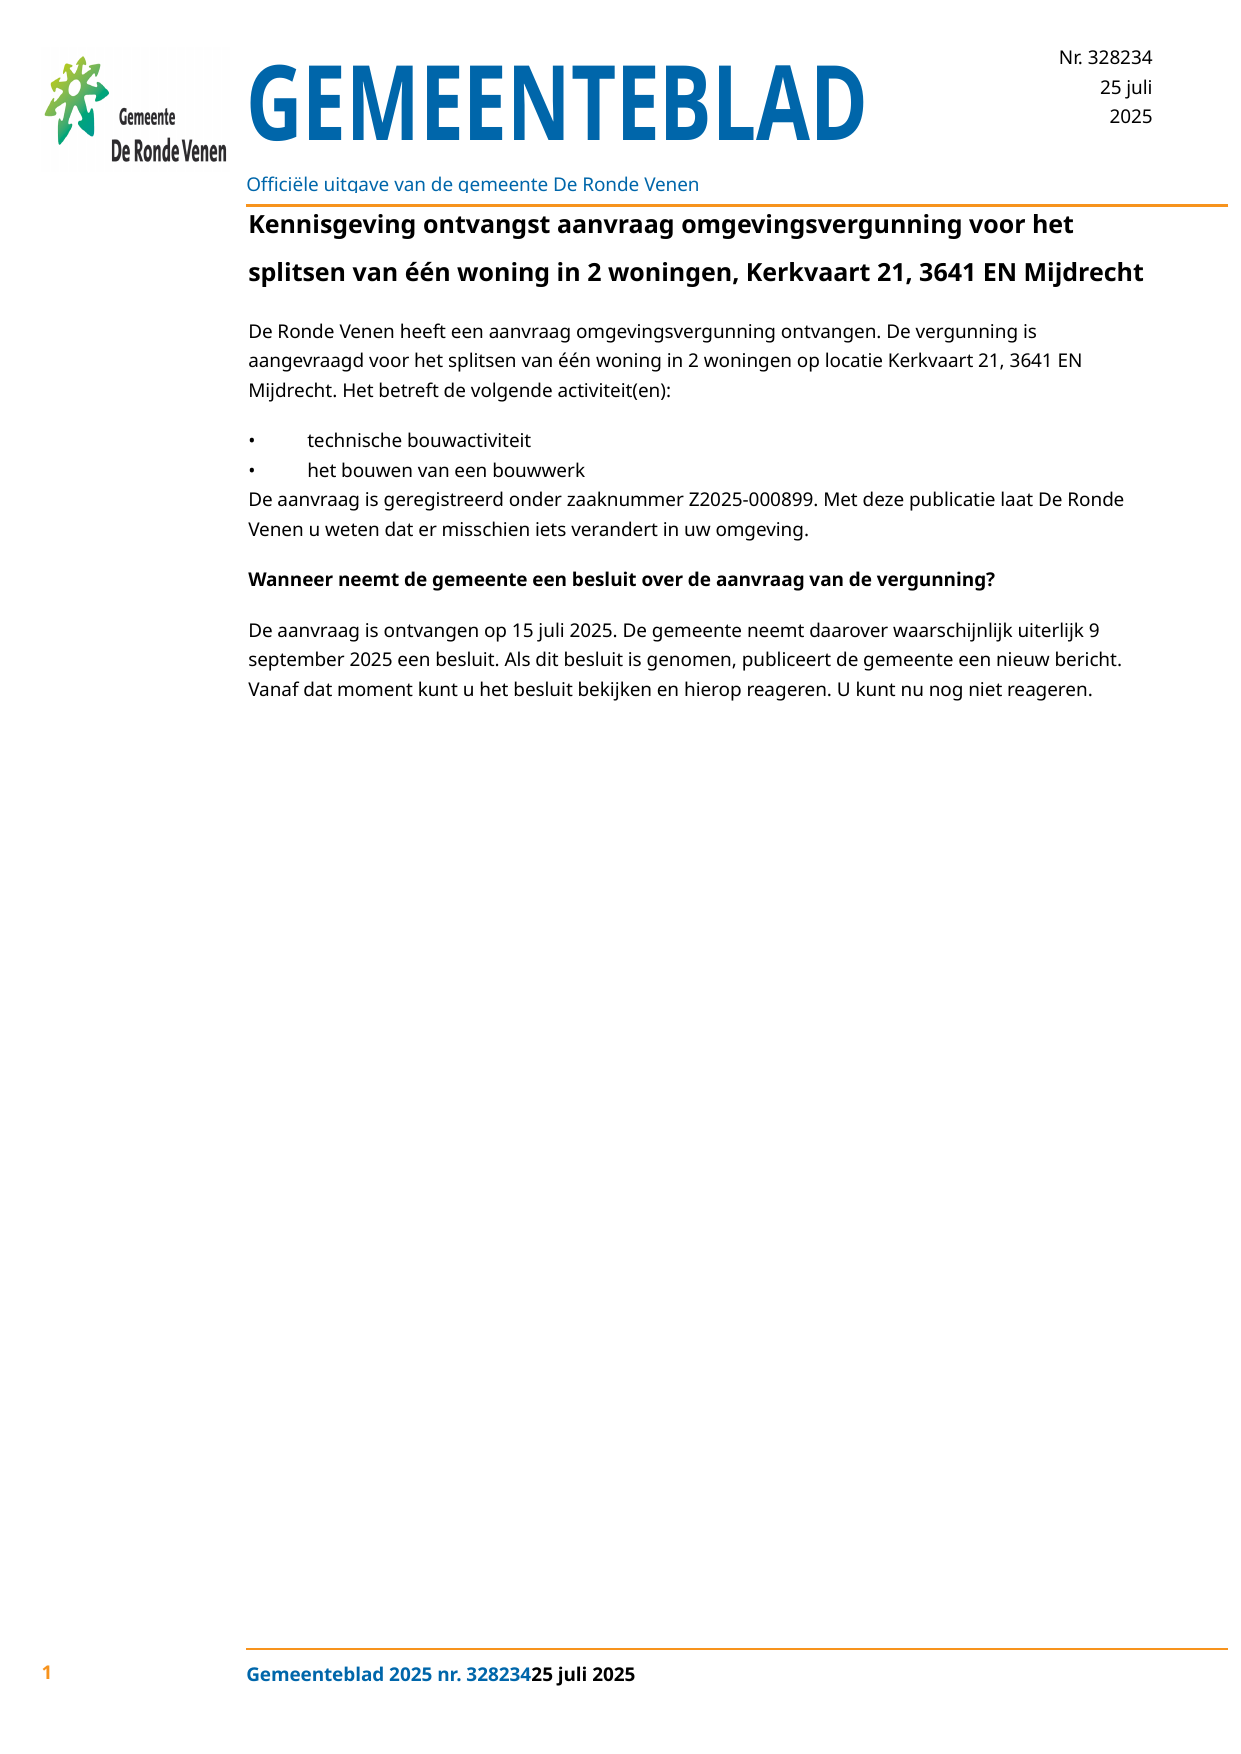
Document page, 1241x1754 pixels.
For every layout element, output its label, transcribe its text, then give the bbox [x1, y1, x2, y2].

list technische bouwactiviteit [248, 427, 1152, 453]
text De aanvraag is geregistreerd onder zaaknummer Z2025-000899. Met deze publicatie laat De Ronde Venen u weten dat er misschien iets verandert in uw omgeving. [248, 487, 1152, 542]
picture [41, 47, 231, 172]
text De aanvraag is ontvangen op 15 juli 2025. De gemeente neemt daarover waarschijnlijk uiterlijk 9 september 2025 een besluit. Als dit besluit is genomen, publiceert de gemeente een nieuw bericht. Vanaf dat moment kunt u het besluit bekijken en hierop reageren. U kunt nu nog niet reageren. [248, 617, 1152, 702]
text Wanneer neemt de gemeente een besluit over de aanvraag van de vergunning? [248, 567, 1152, 592]
list het bouwen van een bouwwerk [248, 457, 1152, 483]
text De Ronde Venen heeft een aanvraag omgevingsvergunning ontvangen. De vergunning is aangevraagd voor het splitsen van één woning in 2 woningen op locatie Kerkvaart 21, 3641 EN Mijdrecht. Het betreft de volgende activiteit(en): [248, 318, 1152, 403]
text Kennisgeving ontvangst aanvraag omgevingsvergunning voor het splitsen van één woning in 2 woningen, Kerkvaart 21, 3641 EN Mijdrecht [248, 207, 1152, 288]
